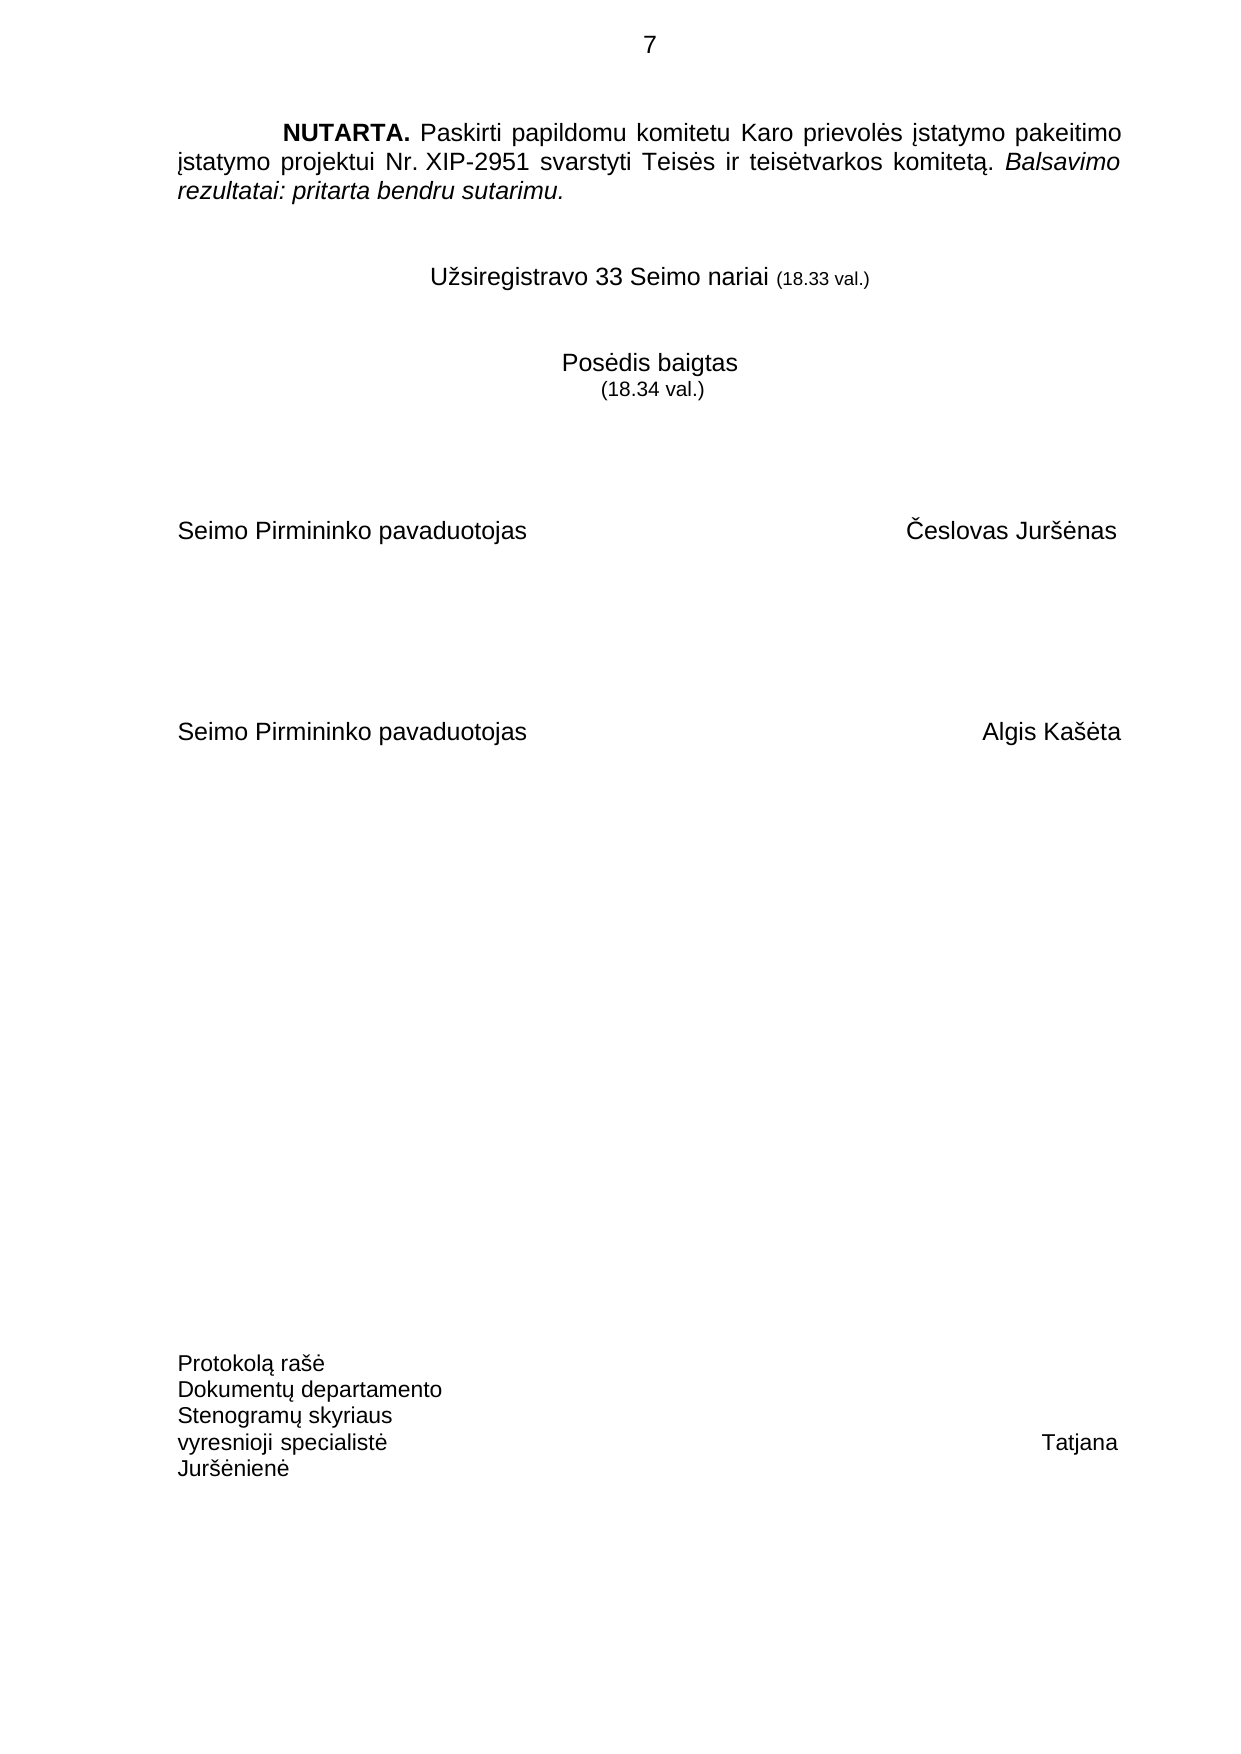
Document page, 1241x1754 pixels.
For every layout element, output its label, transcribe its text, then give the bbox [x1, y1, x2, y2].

text Užsiregistravo 33 Seimo nariai (18.33 val.) [177, 262, 1122, 291]
text (18.34 val.) [177, 377, 1122, 401]
text Dokumentų departamento [177, 1376, 1122, 1402]
text Protokolą rašė [177, 1349, 1122, 1376]
text NUTARTA. Paskirti papildomu komitetu Karo prievolės įstatymo pakeitimo įstatymo projektui Nr. XIP-2951 svarstyti Teisės ir teisėtvarkos komitetą. Balsavimo rezultatai: pritarta bendru sutarimu. [177, 118, 1122, 204]
text Stenogramų skyriaus [177, 1402, 1122, 1429]
text Seimo Pirmininko pavaduotojas Algis Kašėta [177, 717, 1122, 746]
text Posėdis baigtas [177, 348, 1122, 377]
text Seimo Pirmininko pavaduotojas Česlovas Juršėnas [177, 516, 1122, 544]
text vyresnioji specialistė Tatjana Juršėnienė [177, 1429, 1122, 1481]
